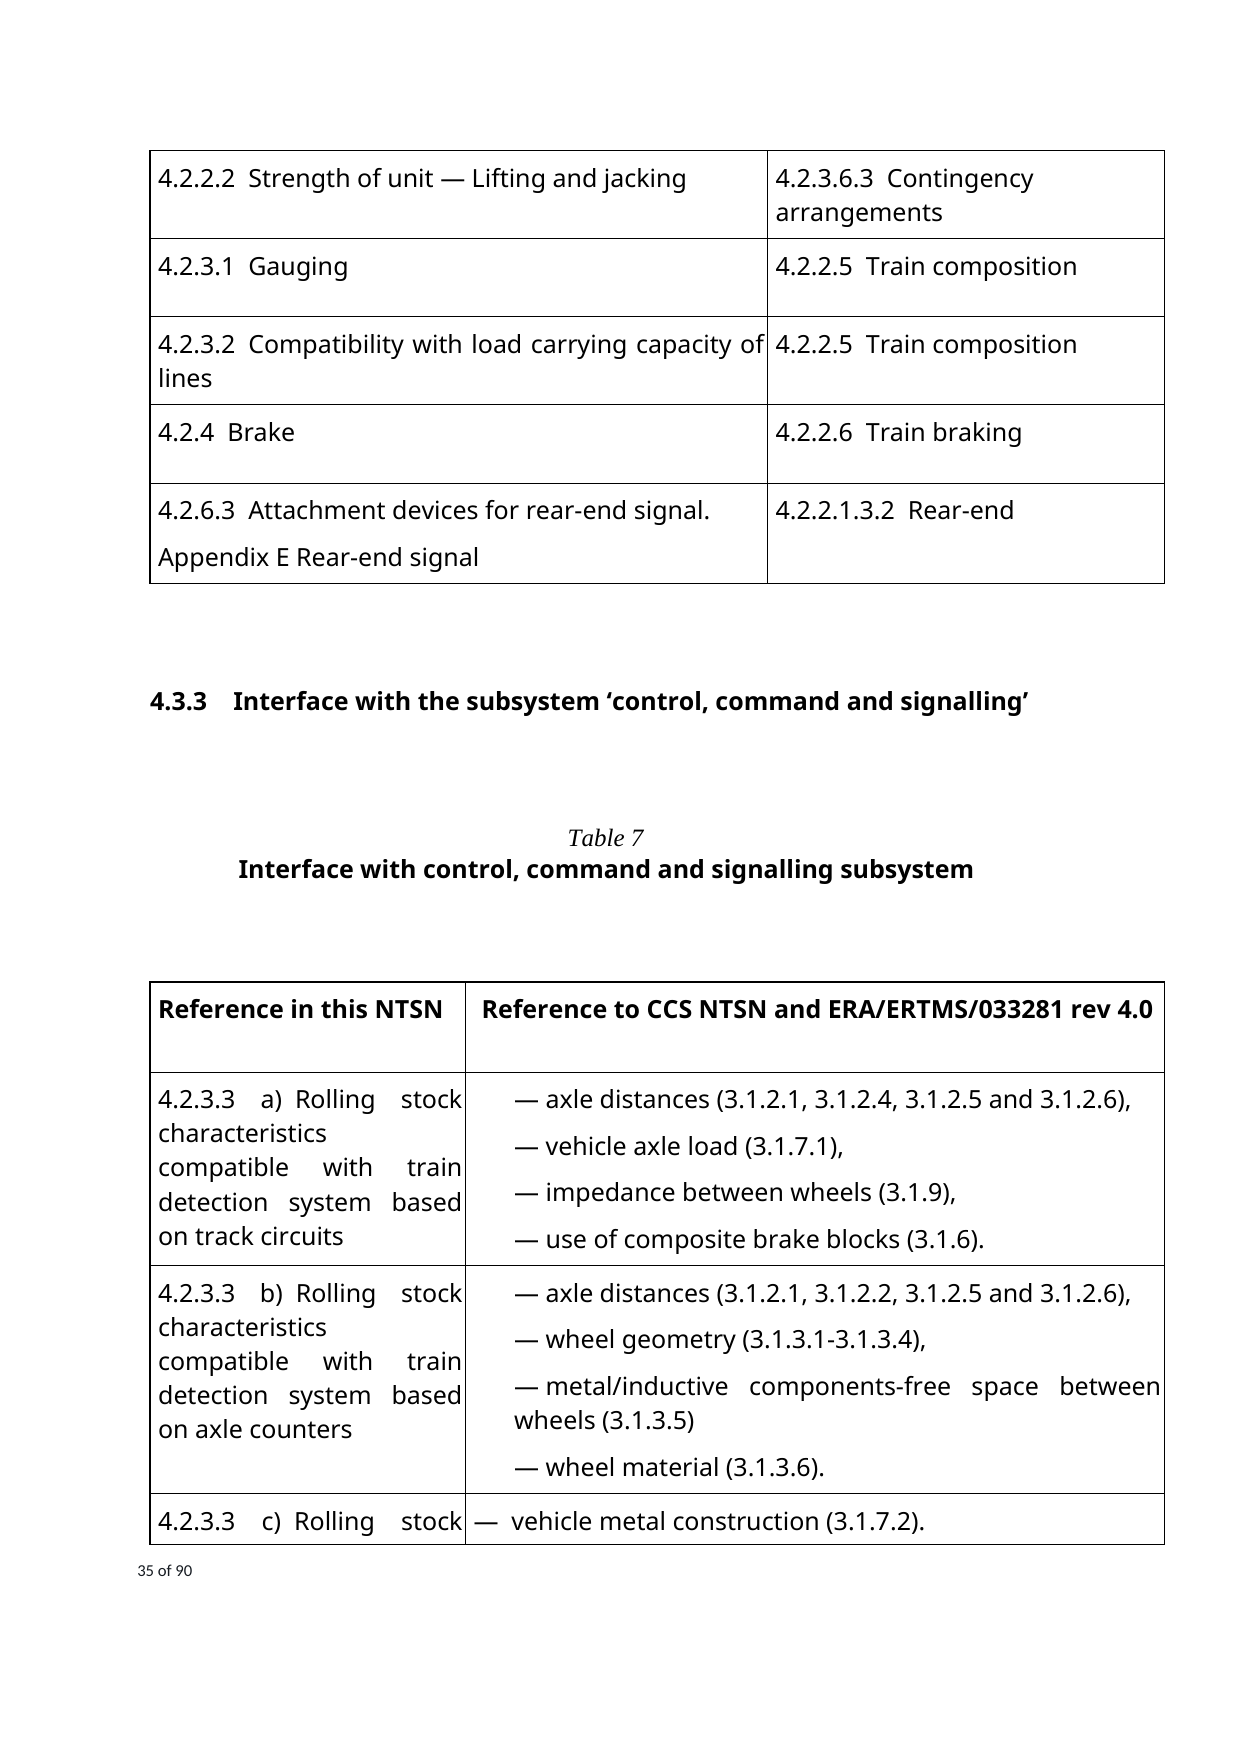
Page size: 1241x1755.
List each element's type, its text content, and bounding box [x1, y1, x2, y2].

table_cell — axle distances (3.1.2.1, 3.1.2.4, 3.1.2.5 and 3.1.2.6), — vehicle axle load (3.1.7.1), — impedance between wheels (3.1.9), — use of composite brake blocks (3.1.6). [466, 1073, 1164, 1265]
table_cell 4.2.3.6.3 Contingency arrangements [768, 151, 1164, 238]
table_cell 4.2.2.2 Strength of unit — Lifting and jacking [151, 151, 767, 238]
table_cell 4.2.3.3 b) Rolling stock characteristics compatible with train detection system based on axle counters [151, 1266, 465, 1493]
table_cell 4.2.2.1.3.2 Rear-end [768, 484, 1164, 583]
title Table 7 [150, 819, 1063, 852]
table_cell 4.2.3.2 Compatibility with load carrying capacity of lines [151, 317, 767, 404]
table_cell 4.2.3.3 c) Rolling stock [151, 1494, 465, 1544]
table_cell 4.2.3.3 a) Rolling stock characteristics compatible with train detection system based on track circuits [151, 1073, 465, 1265]
title Interface with control, command and signalling subsystem [150, 852, 1063, 886]
table_cell 4.2.3.1 Gauging [151, 239, 767, 316]
table_cell 4.2.2.5 Train composition [768, 317, 1164, 404]
table_cell 4.2.2.6 Train braking [768, 405, 1164, 482]
table_header Reference to CCS NTSN and ERA/ERTMS/033281 rev 4.0 [466, 983, 1164, 1072]
table_cell 4.2.6.3 Attachment devices for rear-end signal. Appendix E Rear-end signal [151, 484, 767, 583]
table_cell — vehicle metal construction (3.1.7.2). [466, 1494, 1164, 1544]
list Interface with the subsystem ‘control, command and signalling’ [150, 687, 1063, 716]
table_header Reference in this NTSN [151, 983, 465, 1072]
table_cell 4.2.4 Brake [151, 405, 767, 482]
table_cell 4.2.2.5 Train composition [768, 239, 1164, 316]
table_cell — axle distances (3.1.2.1, 3.1.2.2, 3.1.2.5 and 3.1.2.6), — wheel geometry (3.1.3.1-3.1.3.4), — metal/inductive components-free space between wheels (3.1.3.5) — wheel material (3.1.3.6). [466, 1266, 1164, 1493]
